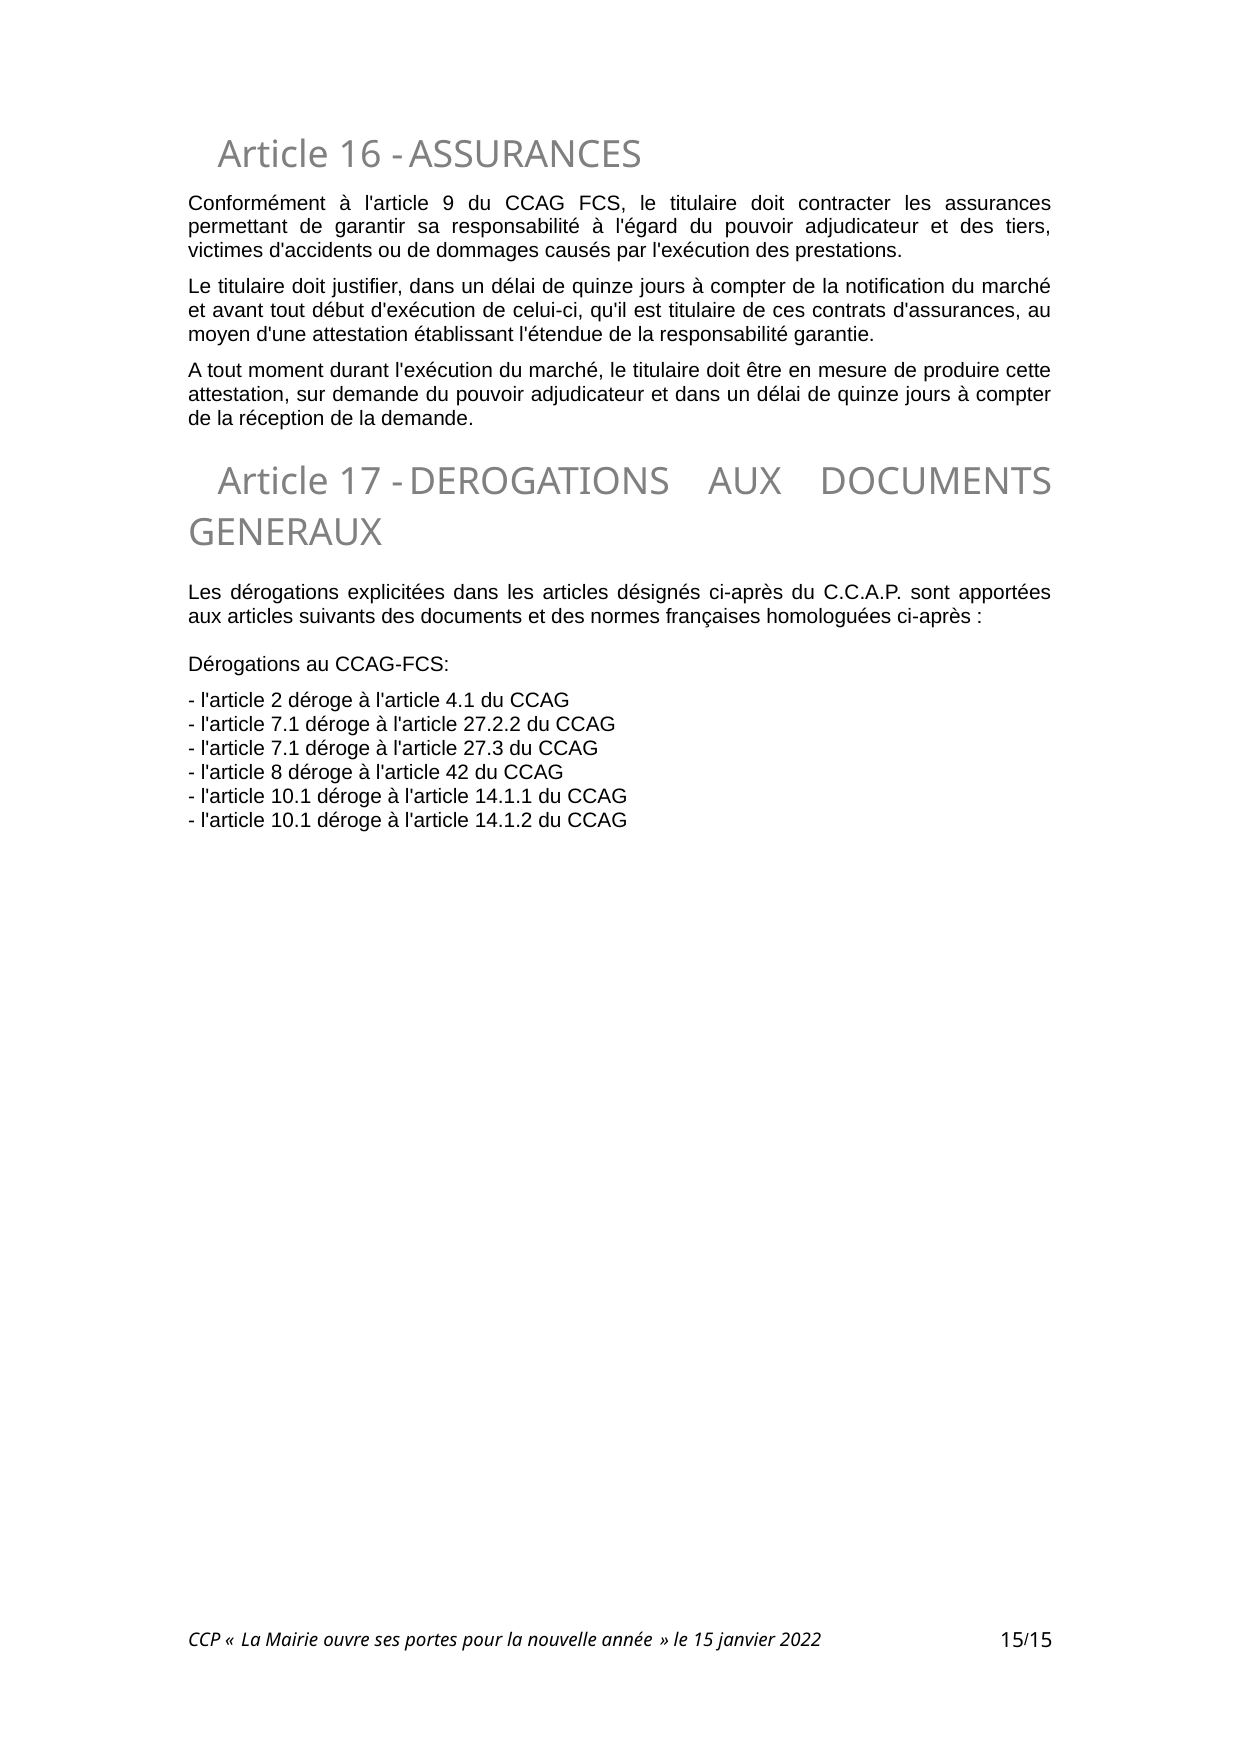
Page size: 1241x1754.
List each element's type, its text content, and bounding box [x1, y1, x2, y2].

text A tout moment durant l'exécution du marché, le titulaire doit être en mesure de produire cette attestation, sur demande du pouvoir adjudicateur et dans un délai de quinze jours à compter de la réception de la demande. [188, 358, 1052, 430]
text - l'article 10.1 déroge à l'article 14.1.1 du CCAG [188, 784, 1052, 808]
text - l'article 7.1 déroge à l'article 27.2.2 du CCAG [188, 712, 1052, 736]
text Conformément à l'article 9 du CCAG FCS, le titulaire doit contracter les assurances permettant de garantir sa responsabilité à l'égard du pouvoir adjudicateur et des tiers, victimes d'accidents ou de dommages causés par l'exécution des prestations. [188, 190, 1052, 262]
text - l'article 10.1 déroge à l'article 14.1.2 du CCAG [188, 808, 1052, 832]
text - l'article 8 déroge à l'article 42 du CCAG [188, 760, 1052, 784]
subtitle DEROGATIONS AUX DOCUMENTS GENERAUX [188, 454, 1052, 556]
text - l'article 2 déroge à l'article 4.1 du CCAG [188, 688, 1052, 712]
subtitle ASSURANCES [188, 127, 1052, 178]
text Les dérogations explicitées dans les articles désignés ci-après du C.C.A.P. sont apportées aux articles suivants des documents et des normes françaises homologuées ci-après : [188, 580, 1052, 628]
text Le titulaire doit justifier, dans un délai de quinze jours à compter de la notification du marché et avant tout début d'exécution de celui-ci, qu'il est titulaire de ces contrats d'assurances, au moyen d'une attestation établissant l'étendue de la responsabilité garantie. [188, 274, 1052, 346]
text Dérogations au CCAG-FCS: [188, 652, 1052, 676]
text - l'article 7.1 déroge à l'article 27.3 du CCAG [188, 736, 1052, 760]
